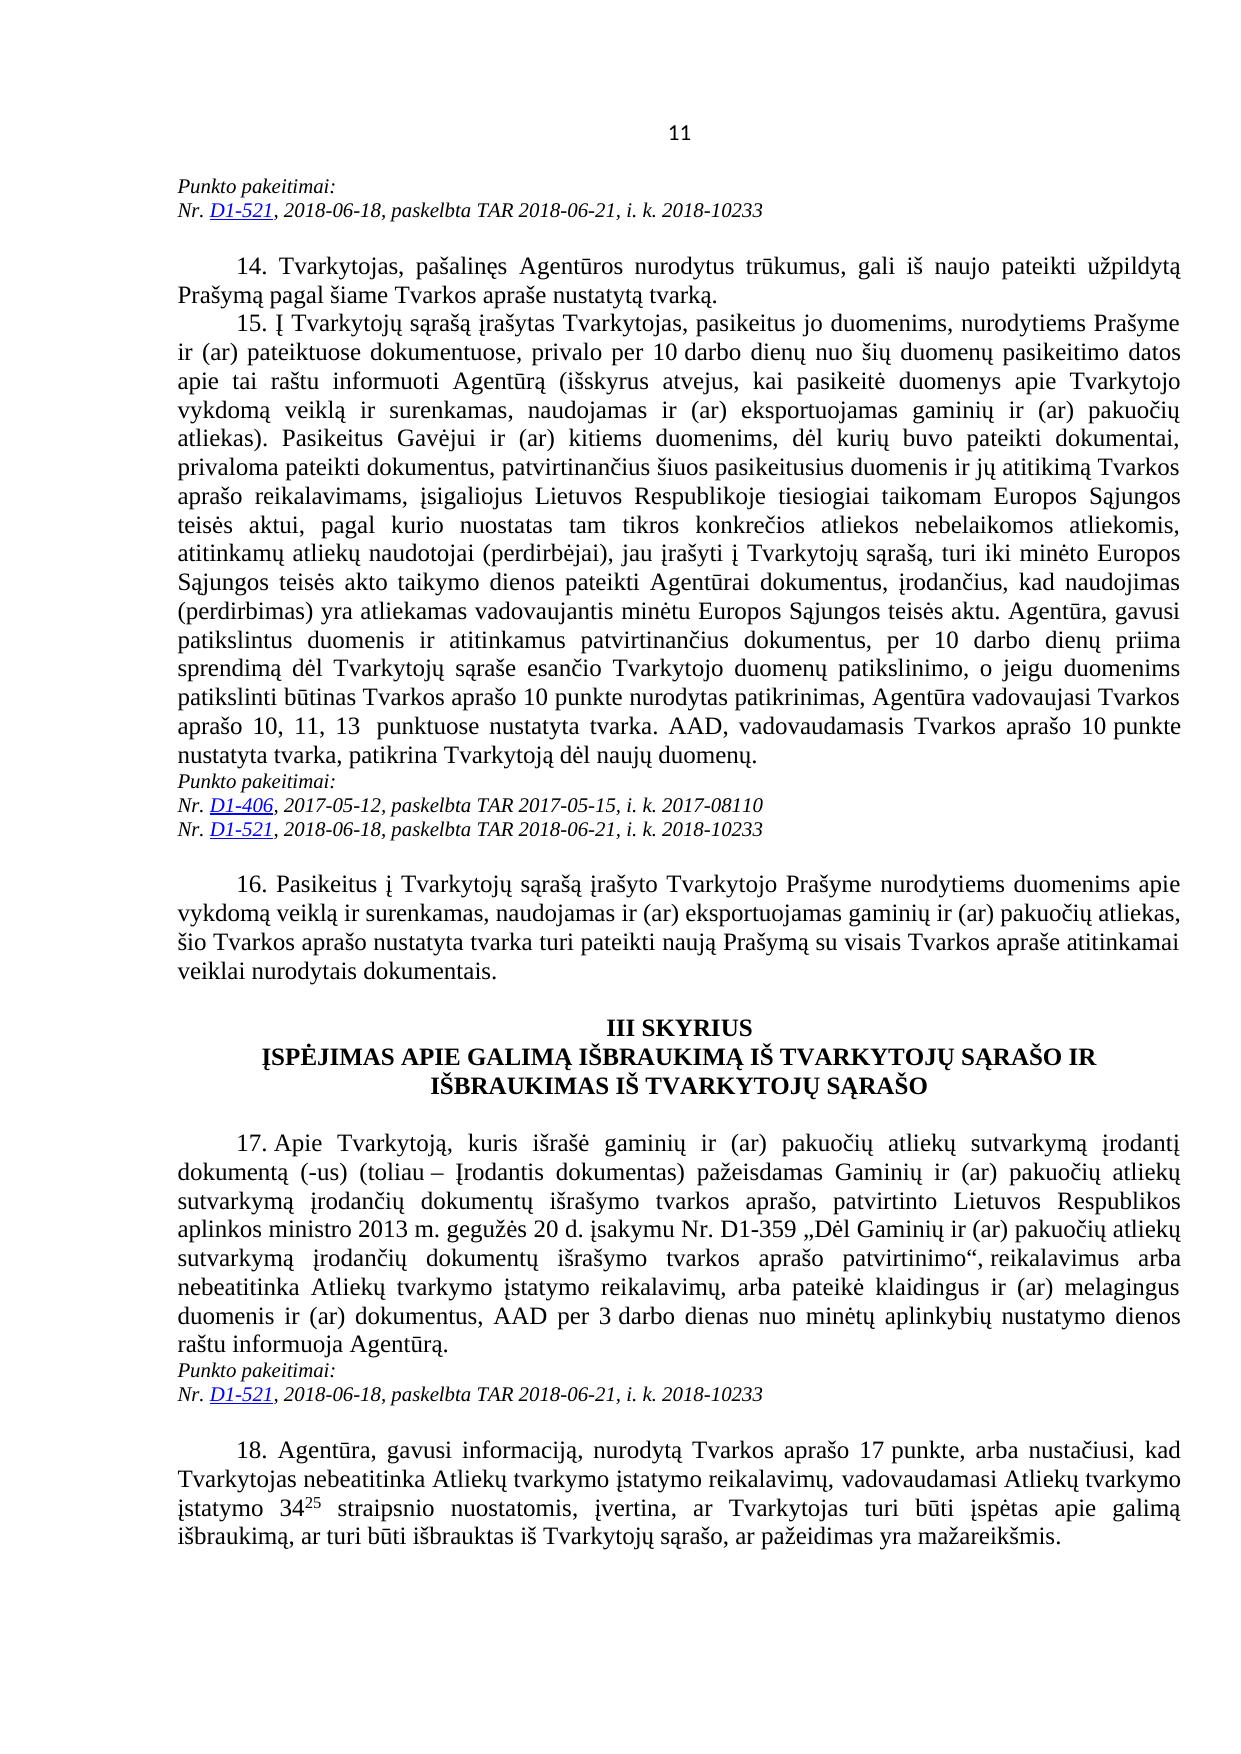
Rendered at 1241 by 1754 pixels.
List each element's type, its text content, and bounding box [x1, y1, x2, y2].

text Punkto pakeitimai: [177, 174, 1181, 198]
text 15. Į Tvarkytojų sąrašą įrašytas Tvarkytojas, pasikeitus jo duomenims, nurodytiems Prašyme ir (ar) pateiktuose dokumentuose, privalo per 10 darbo dienų nuo šių duomenų pasikeitimo datos apie tai raštu informuoti Agentūrą (išskyrus atvejus, kai pasikeitė duomenys apie Tvarkytojo vykdomą veiklą ir surenkamas, naudojamas ir (ar) eksportuojamas gaminių ir (ar) pakuočių atliekas). Pasikeitus Gavėjui ir (ar) kitiems duomenims, dėl kurių buvo pateikti dokumentai, privaloma pateikti dokumentus, patvirtinančius šiuos pasikeitusius duomenis ir jų atitikimą Tvarkos aprašo reikalavimams, įsigaliojus Lietuvos Respublikoje tiesiogiai taikomam Europos Sąjungos teisės aktui, pagal kurio nuostatas tam tikros konkrečios atliekos nebelaikomos atliekomis, atitinkamų atliekų naudotojai (perdirbėjai), jau įrašyti į Tvarkytojų sąrašą, turi iki minėto Europos Sąjungos teisės akto taikymo dienos pateikti Agentūrai dokumentus, įrodančius, kad naudojimas (perdirbimas) yra atliekamas vadovaujantis minėtu Europos Sąjungos teisės aktu. Agentūra, gavusi patikslintus duomenis ir atitinkamus patvirtinančius dokumentus, per 10 darbo dienų priima sprendimą dėl Tvarkytojų sąraše esančio Tvarkytojo duomenų patikslinimo, o jeigu duomenims patikslinti būtinas Tvarkos aprašo 10 punkte nurodytas patikrinimas, Agentūra vadovaujasi Tvarkos aprašo 10, 11, 13 punktuose nustatyta tvarka. AAD, vadovaudamasis Tvarkos aprašo 10 punkte nustatyta tvarka, patikrina Tvarkytoją dėl naujų duomenų. [177, 308, 1181, 768]
text Nr. D1-521, 2018-06-18, paskelbta TAR 2018-06-21, i. k. 2018-10233 [177, 1382, 1181, 1406]
text Nr. D1-406, 2017-05-12, paskelbta TAR 2017-05-15, i. k. 2017-08110 [177, 793, 1181, 817]
text 16. Pasikeitus į Tvarkytojų sąrašą įrašyto Tvarkytojo Prašyme nurodytiems duomenims apie vykdomą veiklą ir surenkamas, naudojamas ir (ar) eksportuojamas gaminių ir (ar) pakuočių atliekas, šio Tvarkos aprašo nustatyta tvarka turi pateikti naują Prašymą su visais Tvarkos apraše atitinkamai veiklai nurodytais dokumentais. [177, 869, 1181, 984]
text 18. Agentūra, gavusi informaciją, nurodytą Tvarkos aprašo 17 punkte, arba nustačiusi, kad Tvarkytojas nebeatitinka Atliekų tvarkymo įstatymo reikalavimų, vadovaudamasi Atliekų tvarkymo įstatymo 3425 straipsnio nuostatomis, įvertina, ar Tvarkytojas turi būti įspėtas apie galimą išbraukimą, ar turi būti išbrauktas iš Tvarkytojų sąrašo, ar pažeidimas yra mažareikšmis. [177, 1435, 1181, 1550]
text Nr. D1-521, 2018-06-18, paskelbta TAR 2018-06-21, i. k. 2018-10233 [177, 198, 1181, 222]
text III SKYRIUS [177, 1013, 1181, 1042]
text 14. Tvarkytojas, pašalinęs Agentūros nurodytus trūkumus, gali iš naujo pateikti užpildytą Prašymą pagal šiame Tvarkos apraše nustatytą tvarką. [177, 251, 1181, 308]
text 17. Apie Tvarkytoją, kuris išrašė gaminių ir (ar) pakuočių atliekų sutvarkymą įrodantį dokumentą (-us) (toliau – Įrodantis dokumentas) pažeisdamas Gaminių ir (ar) pakuočių atliekų sutvarkymą įrodančių dokumentų išrašymo tvarkos aprašo, patvirtinto Lietuvos Respublikos aplinkos ministro 2013 m. gegužės 20 d. įsakymu Nr. D1-359 „Dėl Gaminių ir (ar) pakuočių atliekų sutvarkymą įrodančių dokumentų išrašymo tvarkos aprašo patvirtinimo“, reikalavimus arba nebeatitinka Atliekų tvarkymo įstatymo reikalavimų, arba pateikė klaidingus ir (ar) melagingus duomenis ir (ar) dokumentus, AAD per 3 darbo dienas nuo minėtų aplinkybių nustatymo dienos raštu informuoja Agentūrą. [177, 1128, 1181, 1358]
text Punkto pakeitimai: [177, 1358, 1181, 1382]
text Punkto pakeitimai: [177, 768, 1181, 793]
text Nr. D1-521, 2018-06-18, paskelbta TAR 2018-06-21, i. k. 2018-10233 [177, 817, 1181, 841]
text įspėjimas apie galimą išbraukimą iš tvarkytojų sąrašo ir IŠBRAUKIMAS IŠ tvarkytojų SĄRAŠO [177, 1042, 1181, 1099]
